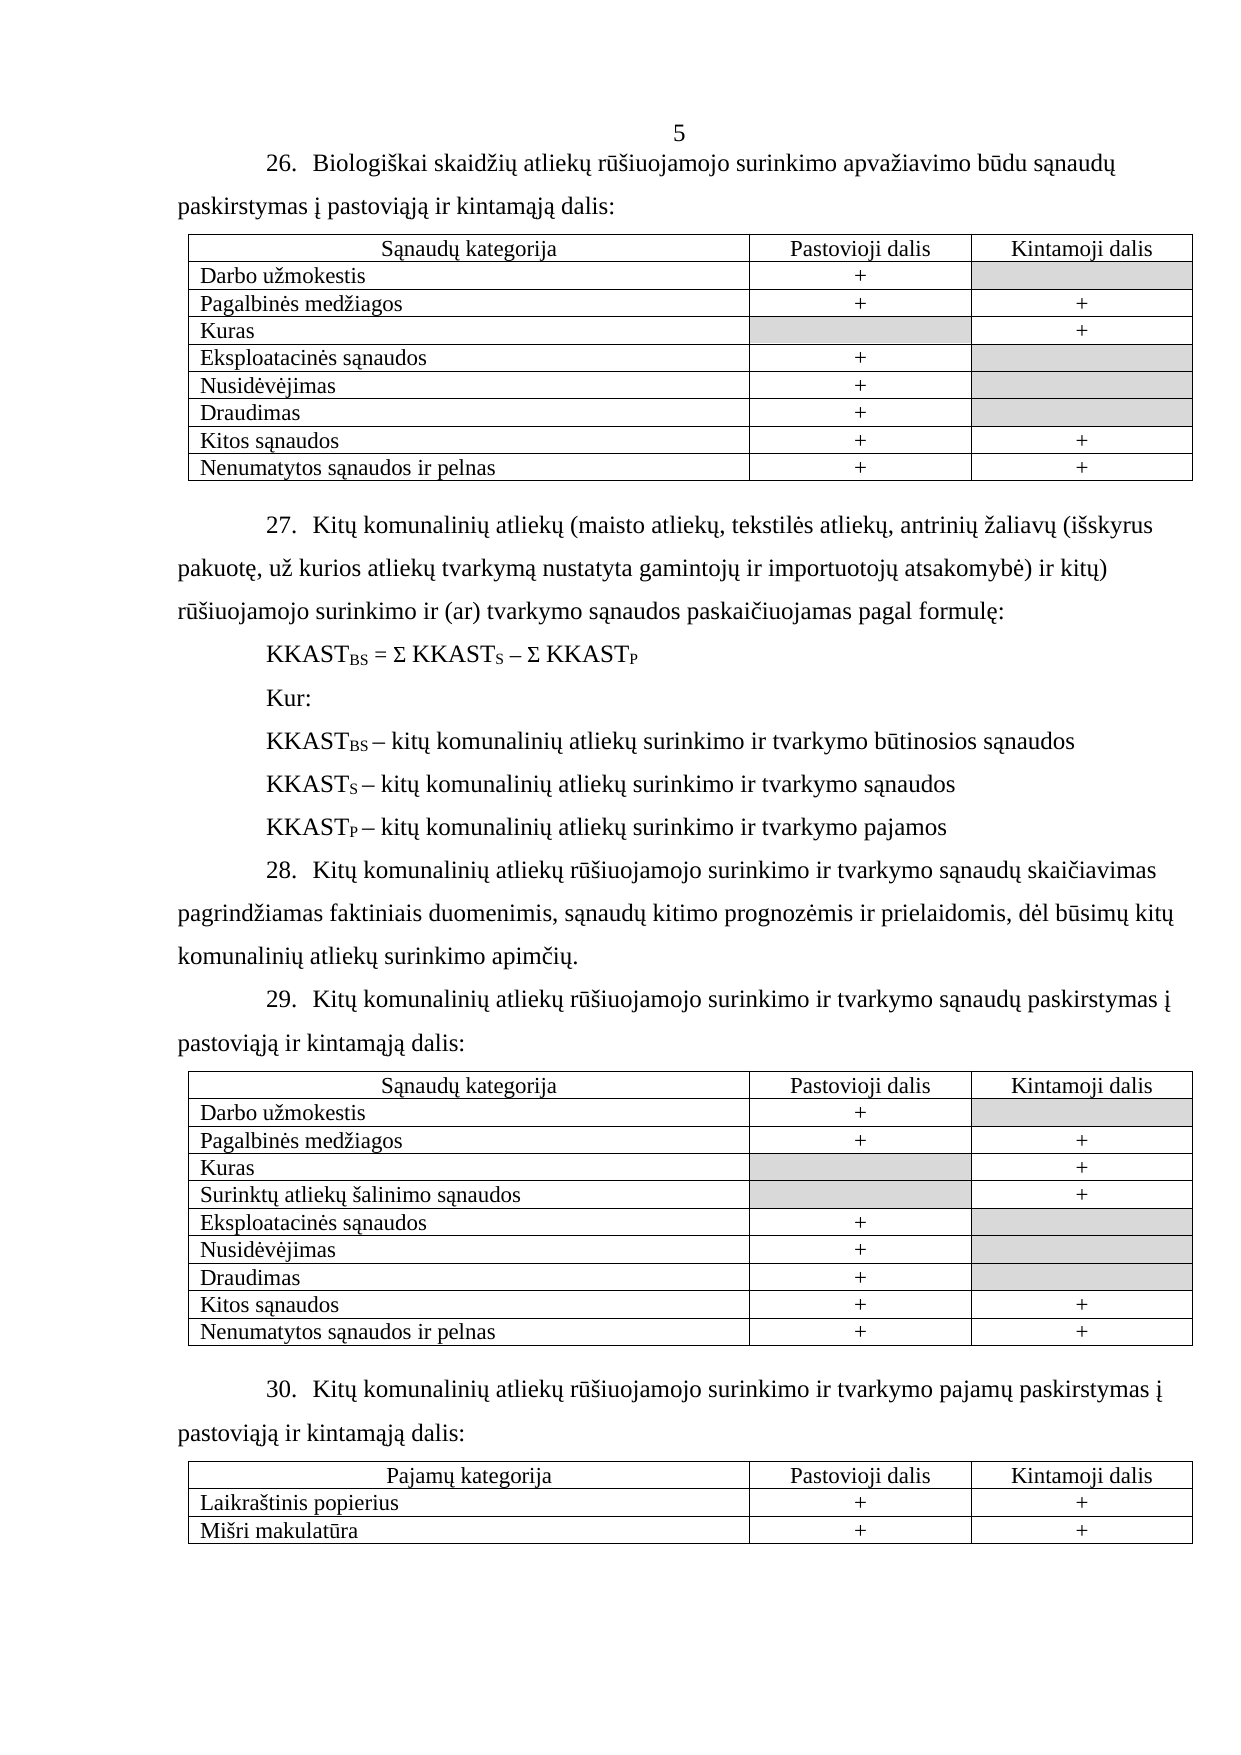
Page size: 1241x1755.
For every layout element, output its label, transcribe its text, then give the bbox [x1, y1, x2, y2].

text 28. Kitų komunalinių atliekų rūšiuojamojo surinkimo ir tvarkymo sąnaudų skaičiavimas pagrindžiamas faktiniais duomenimis, sąnaudų kitimo prognozėmis ir prielaidomis, dėl būsimų kitų komunalinių atliekų surinkimo apimčių. [177, 855, 1181, 970]
table_cell + [972, 1291, 1192, 1317]
table_cell Nusidėvėjimas [189, 372, 749, 398]
text 30. Kitų komunalinių atliekų rūšiuojamojo surinkimo ir tvarkymo pajamų paskirstymas į pastoviąją ir kintamąją dalis: [177, 1374, 1181, 1446]
table_cell Pagalbinės medžiagos [189, 1127, 749, 1153]
table_cell + [972, 1489, 1192, 1516]
table_cell + [750, 1209, 971, 1235]
table_header Kintamoji dalis [972, 1072, 1192, 1098]
table_header Pastovioji dalis [750, 1072, 971, 1098]
table_header Pastovioji dalis [750, 1462, 971, 1488]
table_cell Eksploatacinės sąnaudos [189, 345, 749, 371]
table_cell Nenumatytos sąnaudos ir pelnas [189, 454, 749, 480]
table_header Kintamoji dalis [972, 1462, 1192, 1488]
table_cell + [750, 454, 971, 480]
text KKASTP – kitų komunalinių atliekų surinkimo ir tvarkymo pajamos [177, 812, 1181, 841]
table_cell Pagalbinės medžiagos [189, 290, 749, 316]
table_cell + [750, 1236, 971, 1263]
table_cell Darbo užmokestis [189, 262, 749, 289]
table_header Pastovioji dalis [750, 235, 971, 261]
table_cell + [972, 427, 1192, 453]
table_cell [750, 1154, 971, 1180]
table_cell + [750, 1099, 971, 1126]
table_cell + [750, 399, 971, 426]
table_cell [972, 372, 1192, 398]
table_cell + [750, 290, 971, 316]
table_cell [972, 262, 1192, 289]
table_cell [972, 1236, 1192, 1263]
text KKASTS – kitų komunalinių atliekų surinkimo ir tvarkymo sąnaudos [177, 769, 1181, 798]
text Kur: [177, 683, 1181, 711]
table_cell + [750, 1264, 971, 1290]
table_header Sąnaudų kategorija [189, 235, 749, 261]
table_cell + [972, 1154, 1192, 1180]
text 26. Biologiškai skaidžių atliekų rūšiuojamojo surinkimo apvažiavimo būdu sąnaudų paskirstymas į pastoviąją ir kintamąją dalis: [177, 148, 1181, 219]
table_cell + [750, 1319, 971, 1345]
table_cell Darbo užmokestis [189, 1099, 749, 1126]
table_cell + [750, 345, 971, 371]
table_cell + [972, 1517, 1192, 1543]
table_cell + [972, 454, 1192, 480]
table_cell Draudimas [189, 1264, 749, 1290]
table_cell [972, 1099, 1192, 1126]
table_cell [750, 1181, 971, 1208]
table_cell Laikraštinis popierius [189, 1489, 749, 1516]
table_header Pajamų kategorija [189, 1462, 749, 1488]
table_cell Nusidėvėjimas [189, 1236, 749, 1263]
table_cell + [972, 290, 1192, 316]
table_cell [750, 317, 971, 343]
table_cell Nenumatytos sąnaudos ir pelnas [189, 1319, 749, 1345]
table_cell + [972, 1127, 1192, 1153]
table_cell + [972, 1319, 1192, 1345]
text 29. Kitų komunalinių atliekų rūšiuojamojo surinkimo ir tvarkymo sąnaudų paskirstymas į pastoviąją ir kintamąją dalis: [177, 984, 1181, 1056]
table_cell Eksploatacinės sąnaudos [189, 1209, 749, 1235]
table_cell Kitos sąnaudos [189, 427, 749, 453]
text KKASTBS – kitų komunalinių atliekų surinkimo ir tvarkymo būtinosios sąnaudos [177, 726, 1181, 754]
text KKASTBS = Σ KKASTS – Σ KKASTP [177, 639, 1181, 668]
table_cell [972, 345, 1192, 371]
table_cell + [750, 1291, 971, 1317]
table_header Kintamoji dalis [972, 235, 1192, 261]
table_cell Draudimas [189, 399, 749, 426]
table_cell [972, 399, 1192, 426]
table_header Sąnaudų kategorija [189, 1072, 749, 1098]
table_cell [972, 1209, 1192, 1235]
table_cell + [972, 1181, 1192, 1208]
table_cell Surinktų atliekų šalinimo sąnaudos [189, 1181, 749, 1208]
table_cell + [750, 427, 971, 453]
table_cell + [750, 1517, 971, 1543]
table_cell + [750, 262, 971, 289]
table_cell + [750, 1489, 971, 1516]
table_cell + [750, 372, 971, 398]
table_cell + [972, 317, 1192, 343]
table_cell Kuras [189, 317, 749, 343]
table_cell Kitos sąnaudos [189, 1291, 749, 1317]
text 27. Kitų komunalinių atliekų (maisto atliekų, tekstilės atliekų, antrinių žaliavų (išskyrus pakuotę, už kurios atliekų tvarkymą nustatyta gamintojų ir importuotojų atsakomybė) ir kitų) rūšiuojamojo surinkimo ir (ar) tvarkymo sąnaudos paskaičiuojamas pagal formulę: [177, 510, 1181, 625]
table_cell Mišri makulatūra [189, 1517, 749, 1543]
table_cell Kuras [189, 1154, 749, 1180]
table_cell [972, 1264, 1192, 1290]
table_cell + [750, 1127, 971, 1153]
